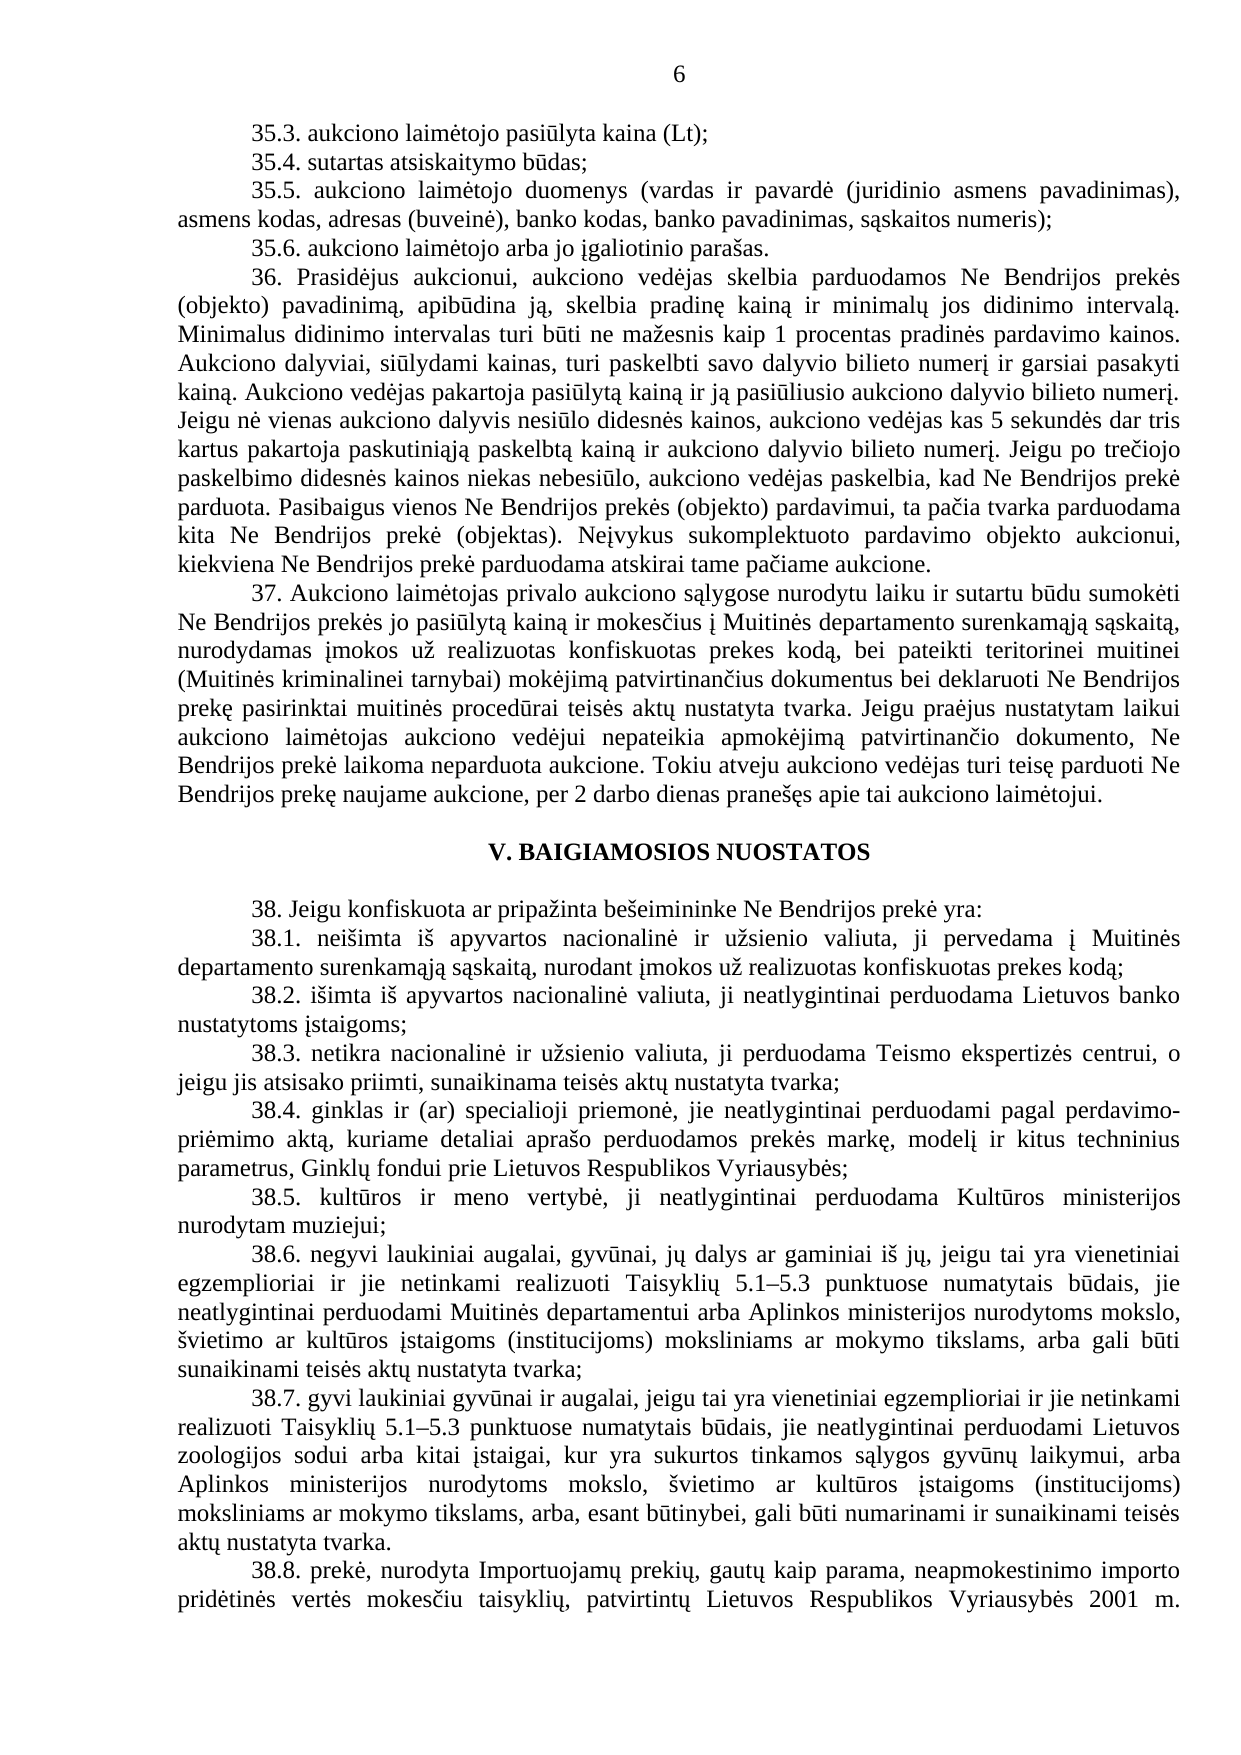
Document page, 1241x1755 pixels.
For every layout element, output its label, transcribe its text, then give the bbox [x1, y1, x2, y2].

text 38.3. netikra nacionalinė ir užsienio valiuta, ji perduodama Teismo ekspertizės centrui, o jeigu jis atsisako priimti, sunaikinama teisės aktų nustatyta tvarka; [177, 1038, 1181, 1096]
text 38.6. negyvi laukiniai augalai, gyvūnai, jų dalys ar gaminiai iš jų, jeigu tai yra vienetiniai egzemplioriai ir jie netinkami realizuoti Taisyklių 5.1–5.3 punktuose numatytais būdais, jie neatlygintinai perduodami Muitinės departamentui arba Aplinkos ministerijos nurodytoms mokslo, švietimo ar kultūros įstaigoms (institucijoms) moksliniams ar mokymo tikslams, arba gali būti sunaikinami teisės aktų nustatyta tvarka; [177, 1239, 1181, 1383]
text 38.1. neišimta iš apyvartos nacionalinė ir užsienio valiuta, ji pervedama į Muitinės departamento surenkamąją sąskaitą, nurodant įmokos už realizuotas konfiskuotas prekes kodą; [177, 923, 1181, 981]
text 38.2. išimta iš apyvartos nacionalinė valiuta, ji neatlygintinai perduodama Lietuvos banko nustatytoms įstaigoms; [177, 981, 1181, 1038]
text 35.4. sutartas atsiskaitymo būdas; [177, 147, 1181, 176]
text 35.3. aukciono laimėtojo pasiūlyta kaina (Lt); [177, 118, 1181, 147]
text V. BAIGIAMOSIOS NUOSTATOS [177, 837, 1181, 866]
text 38. Jeigu konfiskuota ar pripažinta bešeimininke Ne Bendrijos prekė yra: [177, 894, 1181, 923]
text 38.4. ginklas ir (ar) specialioji priemonė, jie neatlygintinai perduodami pagal perdavimo-priėmimo aktą, kuriame detaliai aprašo perduodamos prekės markę, modelį ir kitus techninius parametrus, Ginklų fondui prie Lietuvos Respublikos Vyriausybės; [177, 1096, 1181, 1182]
text 38.8. prekė, nurodyta Importuojamų prekių, gautų kaip parama, neapmokestinimo importo pridėtinės vertės mokesčiu taisyklių, patvirtintų Lietuvos Respublikos Vyriausybės 2001 m. [177, 1556, 1181, 1613]
text 38.5. kultūros ir meno vertybė, ji neatlygintinai perduodama Kultūros ministerijos nurodytam muziejui; [177, 1182, 1181, 1239]
text 38.7. gyvi laukiniai gyvūnai ir augalai, jeigu tai yra vienetiniai egzemplioriai ir jie netinkami realizuoti Taisyklių 5.1–5.3 punktuose numatytais būdais, jie neatlygintinai perduodami Lietuvos zoologijos sodui arba kitai įstaigai, kur yra sukurtos tinkamos sąlygos gyvūnų laikymui, arba Aplinkos ministerijos nurodytoms mokslo, švietimo ar kultūros įstaigoms (institucijoms) moksliniams ar mokymo tikslams, arba, esant būtinybei, gali būti numarinami ir sunaikinami teisės aktų nustatyta tvarka. [177, 1383, 1181, 1556]
text 37. Aukciono laimėtojas privalo aukciono sąlygose nurodytu laiku ir sutartu būdu sumokėti Ne Bendrijos prekės jo pasiūlytą kainą ir mokesčius į Muitinės departamento surenkamąją sąskaitą, nurodydamas įmokos už realizuotas konfiskuotas prekes kodą, bei pateikti teritorinei muitinei (Muitinės kriminalinei tarnybai) mokėjimą patvirtinančius dokumentus bei deklaruoti Ne Bendrijos prekę pasirinktai muitinės procedūrai teisės aktų nustatyta tvarka. Jeigu praėjus nustatytam laikui aukciono laimėtojas aukciono vedėjui nepateikia apmokėjimą patvirtinančio dokumento, Ne Bendrijos prekė laikoma neparduota aukcione. Tokiu atveju aukciono vedėjas turi teisę parduoti Ne Bendrijos prekę naujame aukcione, per 2 darbo dienas pranešęs apie tai aukciono laimėtojui. [177, 578, 1181, 808]
text 35.5. aukciono laimėtojo duomenys (vardas ir pavardė (juridinio asmens pavadinimas), asmens kodas, adresas (buveinė), banko kodas, banko pavadinimas, sąskaitos numeris); [177, 176, 1181, 233]
text 36. Prasidėjus aukcionui, aukciono vedėjas skelbia parduodamos Ne Bendrijos prekės (objekto) pavadinimą, apibūdina ją, skelbia pradinę kainą ir minimalų jos didinimo intervalą. Minimalus didinimo intervalas turi būti ne mažesnis kaip 1 procentas pradinės pardavimo kainos. Aukciono dalyviai, siūlydami kainas, turi paskelbti savo dalyvio bilieto numerį ir garsiai pasakyti kainą. Aukciono vedėjas pakartoja pasiūlytą kainą ir ją pasiūliusio aukciono dalyvio bilieto numerį. Jeigu nė vienas aukciono dalyvis nesiūlo didesnės kainos, aukciono vedėjas kas 5 sekundės dar tris kartus pakartoja paskutiniąją paskelbtą kainą ir aukciono dalyvio bilieto numerį. Jeigu po trečiojo paskelbimo didesnės kainos niekas nebesiūlo, aukciono vedėjas paskelbia, kad Ne Bendrijos prekė parduota. Pasibaigus vienos Ne Bendrijos prekės (objekto) pardavimui, ta pačia tvarka parduodama kita Ne Bendrijos prekė (objektas). Neįvykus sukomplektuoto pardavimo objekto aukcionui, kiekviena Ne Bendrijos prekė parduodama atskirai tame pačiame aukcione. [177, 262, 1181, 578]
text 35.6. aukciono laimėtojo arba jo įgaliotinio parašas. [177, 233, 1181, 262]
